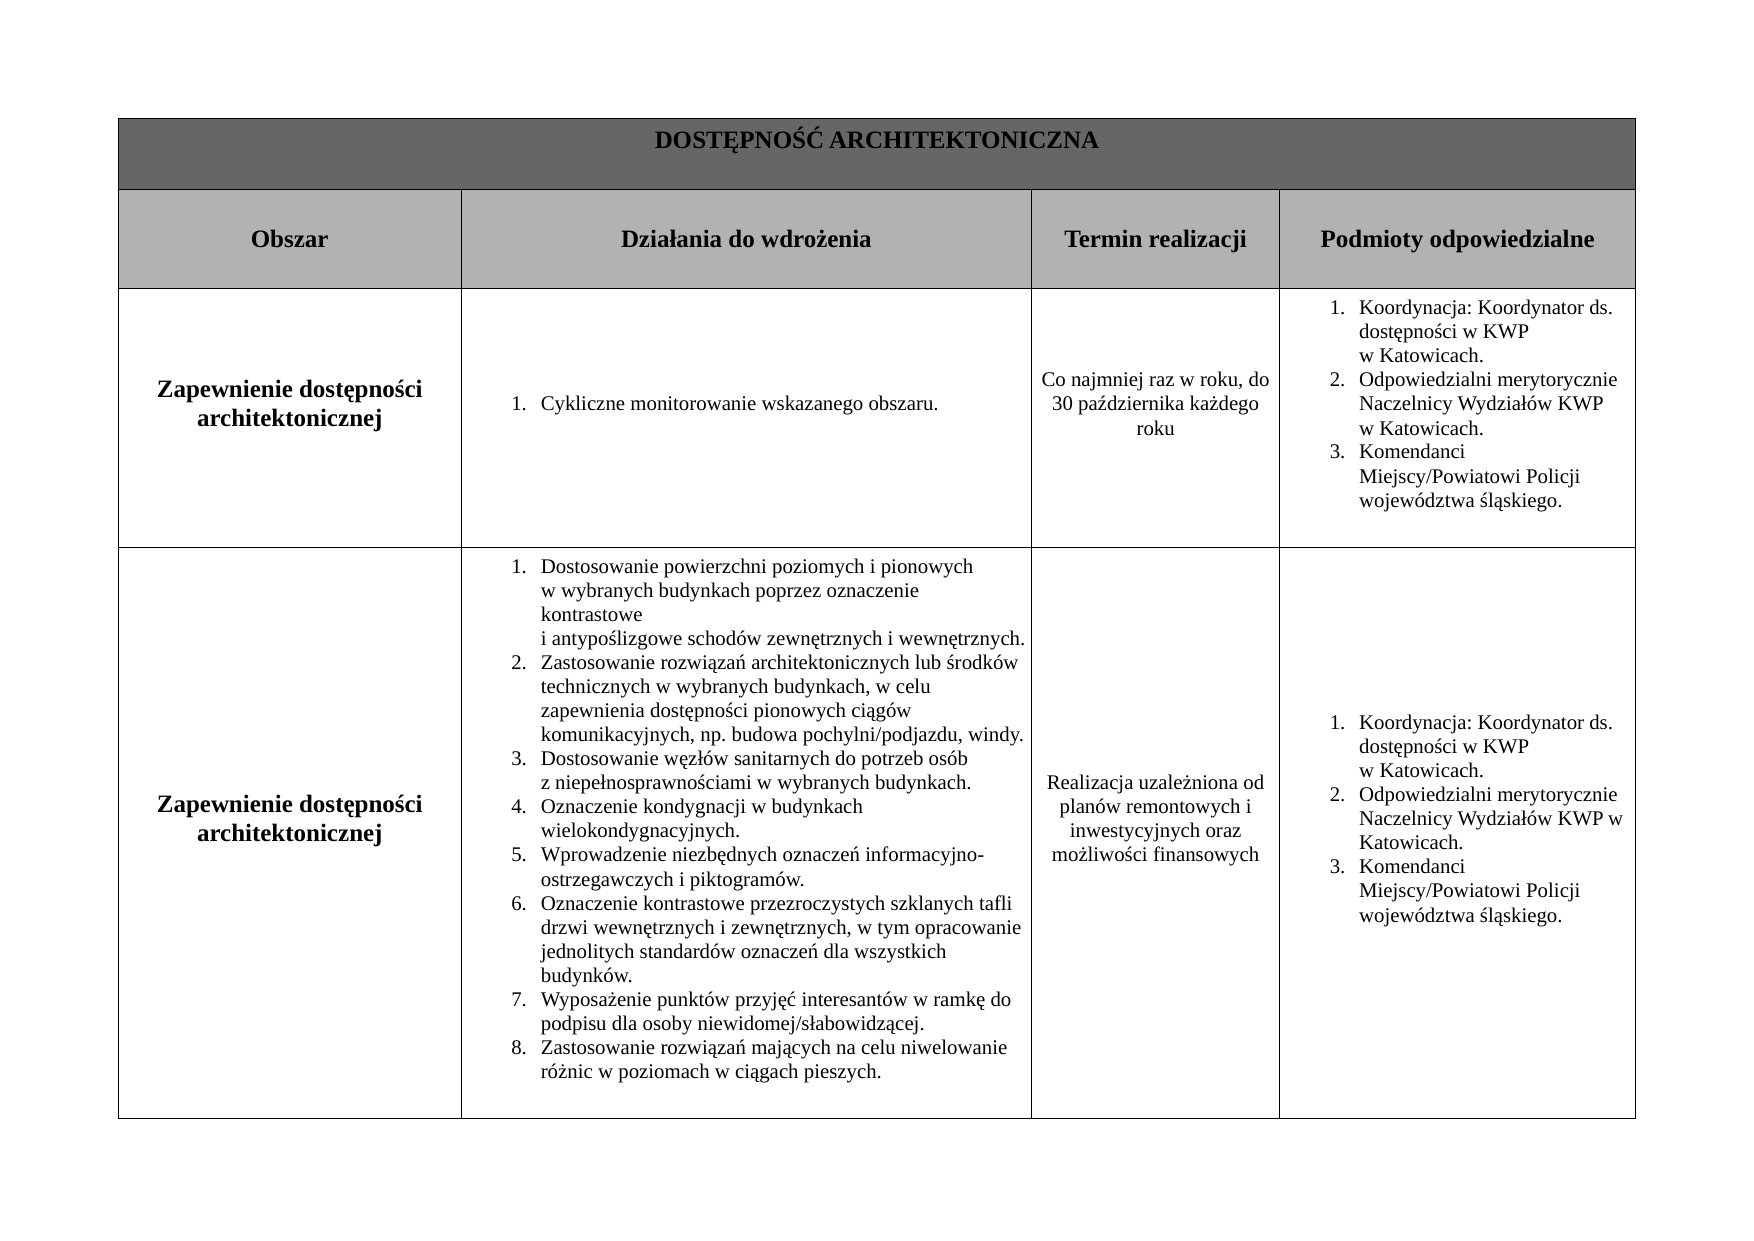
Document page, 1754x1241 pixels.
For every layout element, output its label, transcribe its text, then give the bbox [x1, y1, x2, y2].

table_cell Cykliczne monitorowanie wskazanego obszaru. [462, 289, 1031, 547]
table_cell Zapewnienie dostępności architektonicznej [119, 289, 461, 547]
table_cell Koordynacja: Koordynator ds. dostępności w KWP w Katowicach. Odpowiedzialni merytorycznie Naczelnicy Wydziałów KWP w Katowicach. Komendanci Miejscy/Powiatowi Policji województwa śląskiego. [1280, 548, 1635, 1118]
table_cell Obszar [119, 190, 461, 288]
table_cell Termin realizacji [1032, 190, 1279, 288]
table_cell Realizacja uzależniona od planów remontowych i inwestycyjnych oraz możliwości finansowych [1032, 548, 1279, 1118]
table_cell Koordynacja: Koordynator ds. dostępności w KWP w Katowicach. Odpowiedzialni merytorycznie Naczelnicy Wydziałów KWP w Katowicach. Komendanci Miejscy/Powiatowi Policji województwa śląskiego. [1280, 289, 1635, 547]
table_cell Zapewnienie dostępności architektonicznej [119, 548, 461, 1118]
table_header DOSTĘPNOŚĆ ARCHITEKTONICZNA [119, 119, 1635, 189]
table_cell Dostosowanie powierzchni poziomych i pionowych w wybranych budynkach poprzez oznaczenie kontrastowe i antypoślizgowe schodów zewnętrznych i wewnętrznych. Zastosowanie rozwiązań architektonicznych lub środków technicznych w wybranych budynkach, w celu zapewnienia dostępności pionowych ciągów komunikacyjnych, np. budowa pochylni/podjazdu, windy. Dostosowanie węzłów sanitarnych do potrzeb osób z niepełnosprawnościami w wybranych budynkach. Oznaczenie kondygnacji w budynkach wielokondygnacyjnych. Wprowadzenie niezbędnych oznaczeń informacyjno-ostrzegawczych i piktogramów. Oznaczenie kontrastowe przezroczystych szklanych tafli drzwi wewnętrznych i zewnętrznych, w tym opracowanie jednolitych standardów oznaczeń dla wszystkich budynków. Wyposażenie punktów przyjęć interesantów w ramkę do podpisu dla osoby niewidomej/słabowidzącej. Zastosowanie rozwiązań mających na celu niwelowanie różnic w poziomach w ciągach pieszych. [462, 548, 1031, 1118]
table_cell Podmioty odpowiedzialne [1280, 190, 1635, 288]
table_cell Co najmniej raz w roku, do 30 października każdego roku [1032, 289, 1279, 547]
table_cell Działania do wdrożenia [462, 190, 1031, 288]
